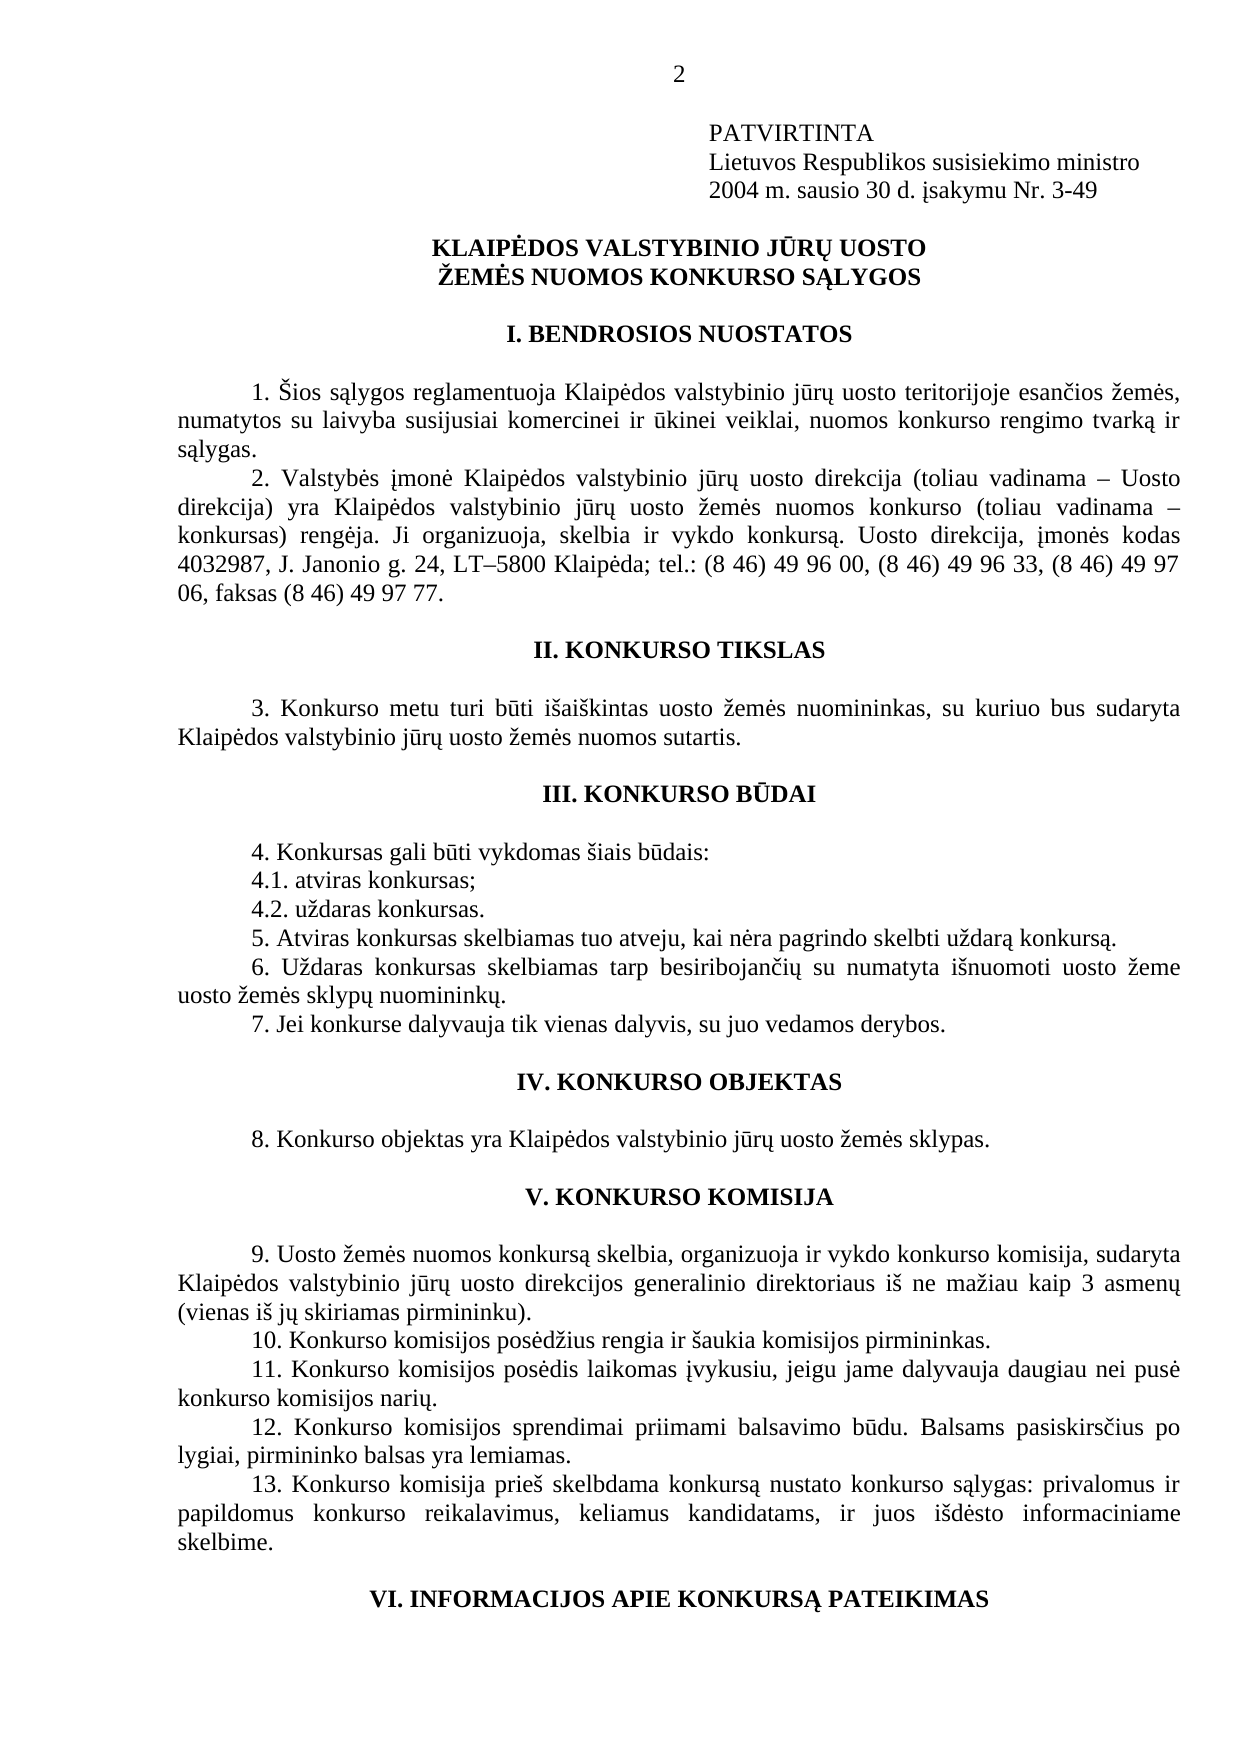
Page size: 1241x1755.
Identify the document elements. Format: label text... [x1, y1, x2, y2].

text V. KONKURSO KOMISIJA [177, 1182, 1181, 1211]
text III. KONKURSO BŪDAI [177, 779, 1181, 808]
text 8. Konkurso objektas yra Klaipėdos valstybinio jūrų uosto žemės sklypas. [177, 1124, 1181, 1153]
text 4.2. uždaras konkursas. [177, 894, 1181, 923]
text 4. Konkursas gali būti vykdomas šiais būdais: [177, 837, 1181, 866]
text 2. Valstybės įmonė Klaipėdos valstybinio jūrų uosto direkcija (toliau vadinama – Uosto direkcija) yra Klaipėdos valstybinio jūrų uosto žemės nuomos konkurso (toliau vadinama – konkursas) rengėja. Ji organizuoja, skelbia ir vykdo konkursą. Uosto direkcija, įmonės kodas 4032987, J. Janonio g. 24, LT–5800 Klaipėda; tel.: (8 46) 49 96 00, (8 46) 49 96 33, (8 46) 49 97 06, faksas (8 46) 49 97 77. [177, 463, 1181, 607]
text 4.1. atviras konkursas; [177, 866, 1181, 894]
text 11. Konkurso komisijos posėdis laikomas įvykusiu, jeigu jame dalyvauja daugiau nei pusė konkurso komisijos narių. [177, 1354, 1181, 1412]
text VI. INFORMACIJOS APIE KONKURSĄ PATEIKIMAS [177, 1584, 1181, 1613]
text 2004 m. sausio 30 d. įsakymu Nr. 3-49 [177, 176, 1181, 204]
text PATVIRTINTA [709, 118, 1181, 147]
text KLAIPĖDOS VALSTYBINIO JŪRŲ UOSTO ŽEMĖS NUOMOS KONKURSO SĄLYGOS [177, 233, 1181, 291]
text 12. Konkurso komisijos sprendimai priimami balsavimo būdu. Balsams pasiskirsčius po lygiai, pirmininko balsas yra lemiamas. [177, 1412, 1181, 1469]
text 5. Atviras konkursas skelbiamas tuo atveju, kai nėra pagrindo skelbti uždarą konkursą. [177, 923, 1181, 952]
text 13. Konkurso komisija prieš skelbdama konkursą nustato konkurso sąlygas: privalomus ir papildomus konkurso reikalavimus, keliamus kandidatams, ir juos išdėsto informaciniame skelbime. [177, 1469, 1181, 1556]
text 6. Uždaras konkursas skelbiamas tarp besiribojančių su numatyta išnuomoti uosto žeme uosto žemės sklypų nuomininkų. [177, 952, 1181, 1009]
text Lietuvos Respublikos susisiekimo ministro [177, 147, 1181, 176]
text 10. Konkurso komisijos posėdžius rengia ir šaukia komisijos pirmininkas. [177, 1326, 1181, 1354]
text IV. KONKURSO OBJEKTAS [177, 1067, 1181, 1096]
text 7. Jei konkurse dalyvauja tik vienas dalyvis, su juo vedamos derybos. [177, 1009, 1181, 1038]
text 1. Šios sąlygos reglamentuoja Klaipėdos valstybinio jūrų uosto teritorijoje esančios žemės, numatytos su laivyba susijusiai komercinei ir ūkinei veiklai, nuomos konkurso rengimo tvarką ir sąlygas. [177, 377, 1181, 463]
text 9. Uosto žemės nuomos konkursą skelbia, organizuoja ir vykdo konkurso komisija, sudaryta Klaipėdos valstybinio jūrų uosto direkcijos generalinio direktoriaus iš ne mažiau kaip 3 asmenų (vienas iš jų skiriamas pirmininku). [177, 1239, 1181, 1326]
text II. KONKURSO TIKSLAS [177, 636, 1181, 664]
text I. BENDROSIOS NUOSTATOS [177, 319, 1181, 348]
text 3. Konkurso metu turi būti išaiškintas uosto žemės nuomininkas, su kuriuo bus sudaryta Klaipėdos valstybinio jūrų uosto žemės nuomos sutartis. [177, 693, 1181, 751]
